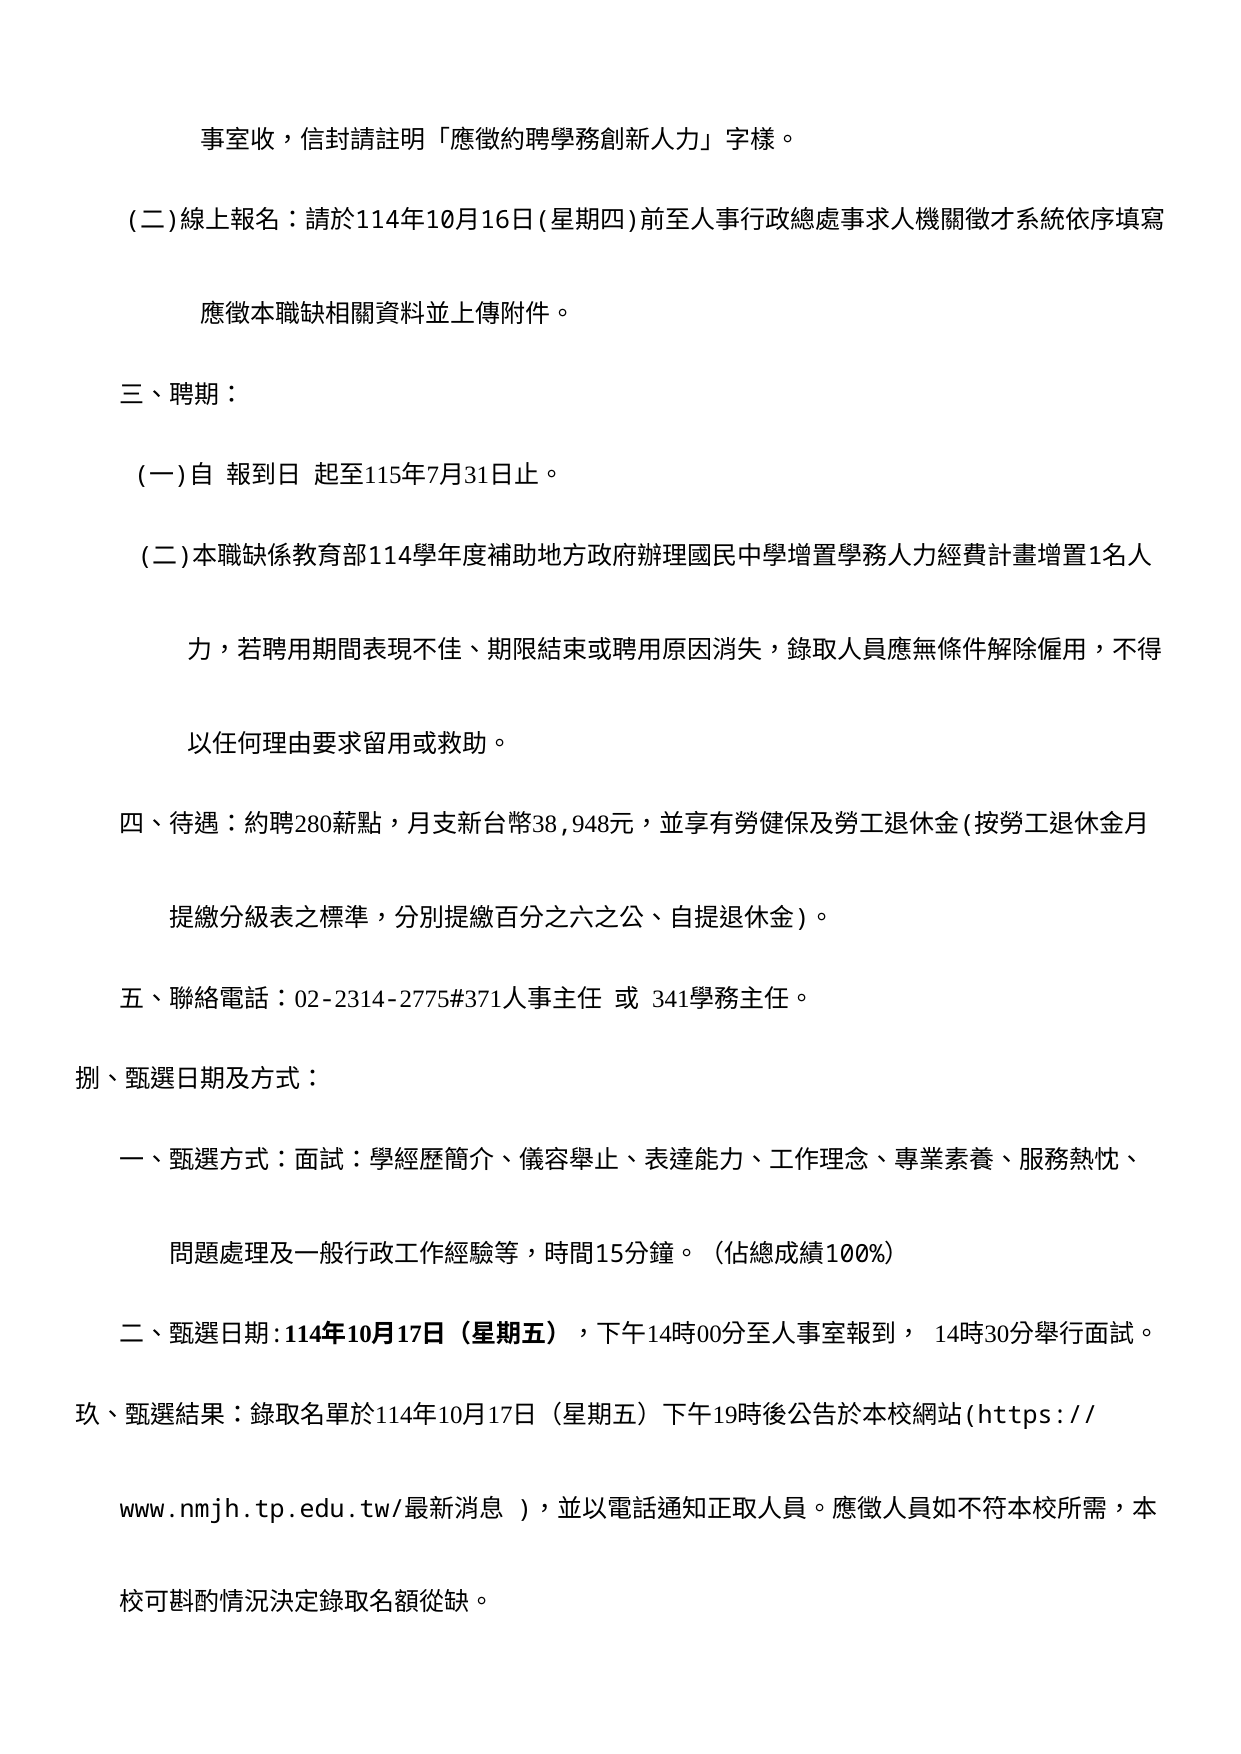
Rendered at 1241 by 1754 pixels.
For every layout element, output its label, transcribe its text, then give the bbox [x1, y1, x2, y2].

text (二)本職缺係教育部114學年度補助地方政府辦理國民中學增置學務人力經費計畫增置1名人力，若聘用期間表現不佳、期限結束或聘用原因消失，錄取人員應無條件解除僱用，不得以任何理由要求留用或救助。 [137, 512, 1165, 762]
text 三、聘期： [75, 351, 1165, 413]
text (二)線上報名：請於114年10月16日(星期四)前至人事行政總處事求人機關徵才系統依序填寫應徵本職缺相關資料並上傳附件。 [125, 176, 1165, 333]
text 一、甄選方式：面試：學經歷簡介、儀容舉止、表達能力、工作理念、專業素養、服務熱忱、問題處理及一般行政工作經驗等，時間15分鐘。（佔總成績100%） [119, 1116, 1165, 1272]
text 五、聯絡電話：02-2314-2775#371人事主任 或 341學務主任。 [75, 954, 1165, 1017]
text 四、待遇：約聘280薪點，月支新台幣38,948元，並享有勞健保及勞工退休金(按勞工退休金月提繳分級表之標準，分別提繳百分之六之公、自提退休金)。 [119, 780, 1165, 936]
text 二、甄選日期:114年10月17日（星期五），下午14時00分至人事室報到， 14時30分舉行面試。 [60, 1290, 1165, 1353]
text 事室收，信封請註明「應徵約聘學務創新人力」字樣。 [125, 96, 1165, 158]
text 玖、甄選結果：錄取名單於114年10月17日（星期五）下午19時後公告於本校網站(https://www.nmjh.tp.edu.tw/最新消息 )，並以電話通知正取人員。應徵人員如不符本校所需，本校可斟酌情況決定錄取名額從缺。 [75, 1371, 1165, 1621]
text (一)自 報到日 起至115年7月31日止。 [75, 431, 1165, 494]
text 捌、甄選日期及方式： [75, 1035, 1165, 1098]
